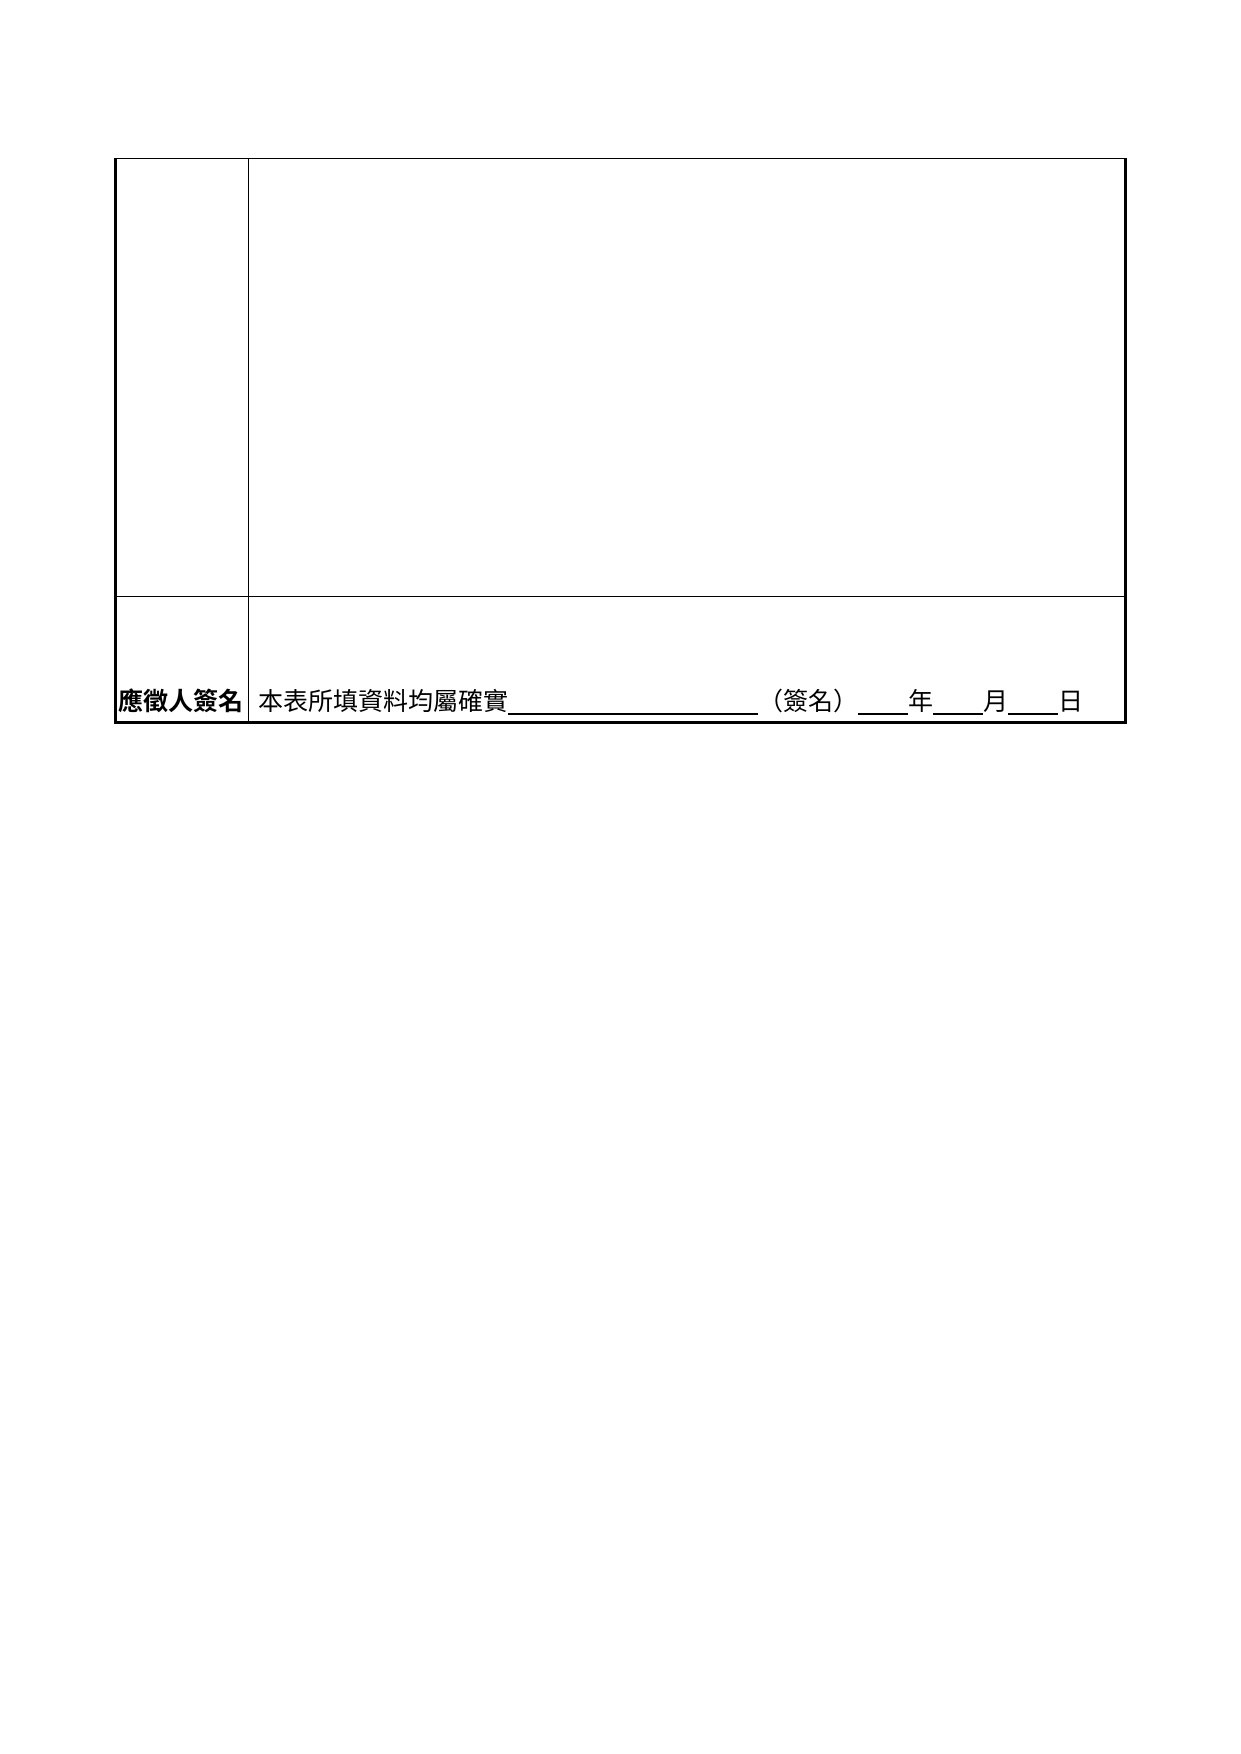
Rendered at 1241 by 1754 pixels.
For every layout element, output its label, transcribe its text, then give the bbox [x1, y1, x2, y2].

table_cell 本表所填資料均屬確實 （簽名） 年 月 日 [249, 597, 1124, 721]
table_cell 應徵人簽名 [117, 597, 248, 721]
table_cell [117, 159, 248, 596]
table_cell [249, 159, 1124, 596]
